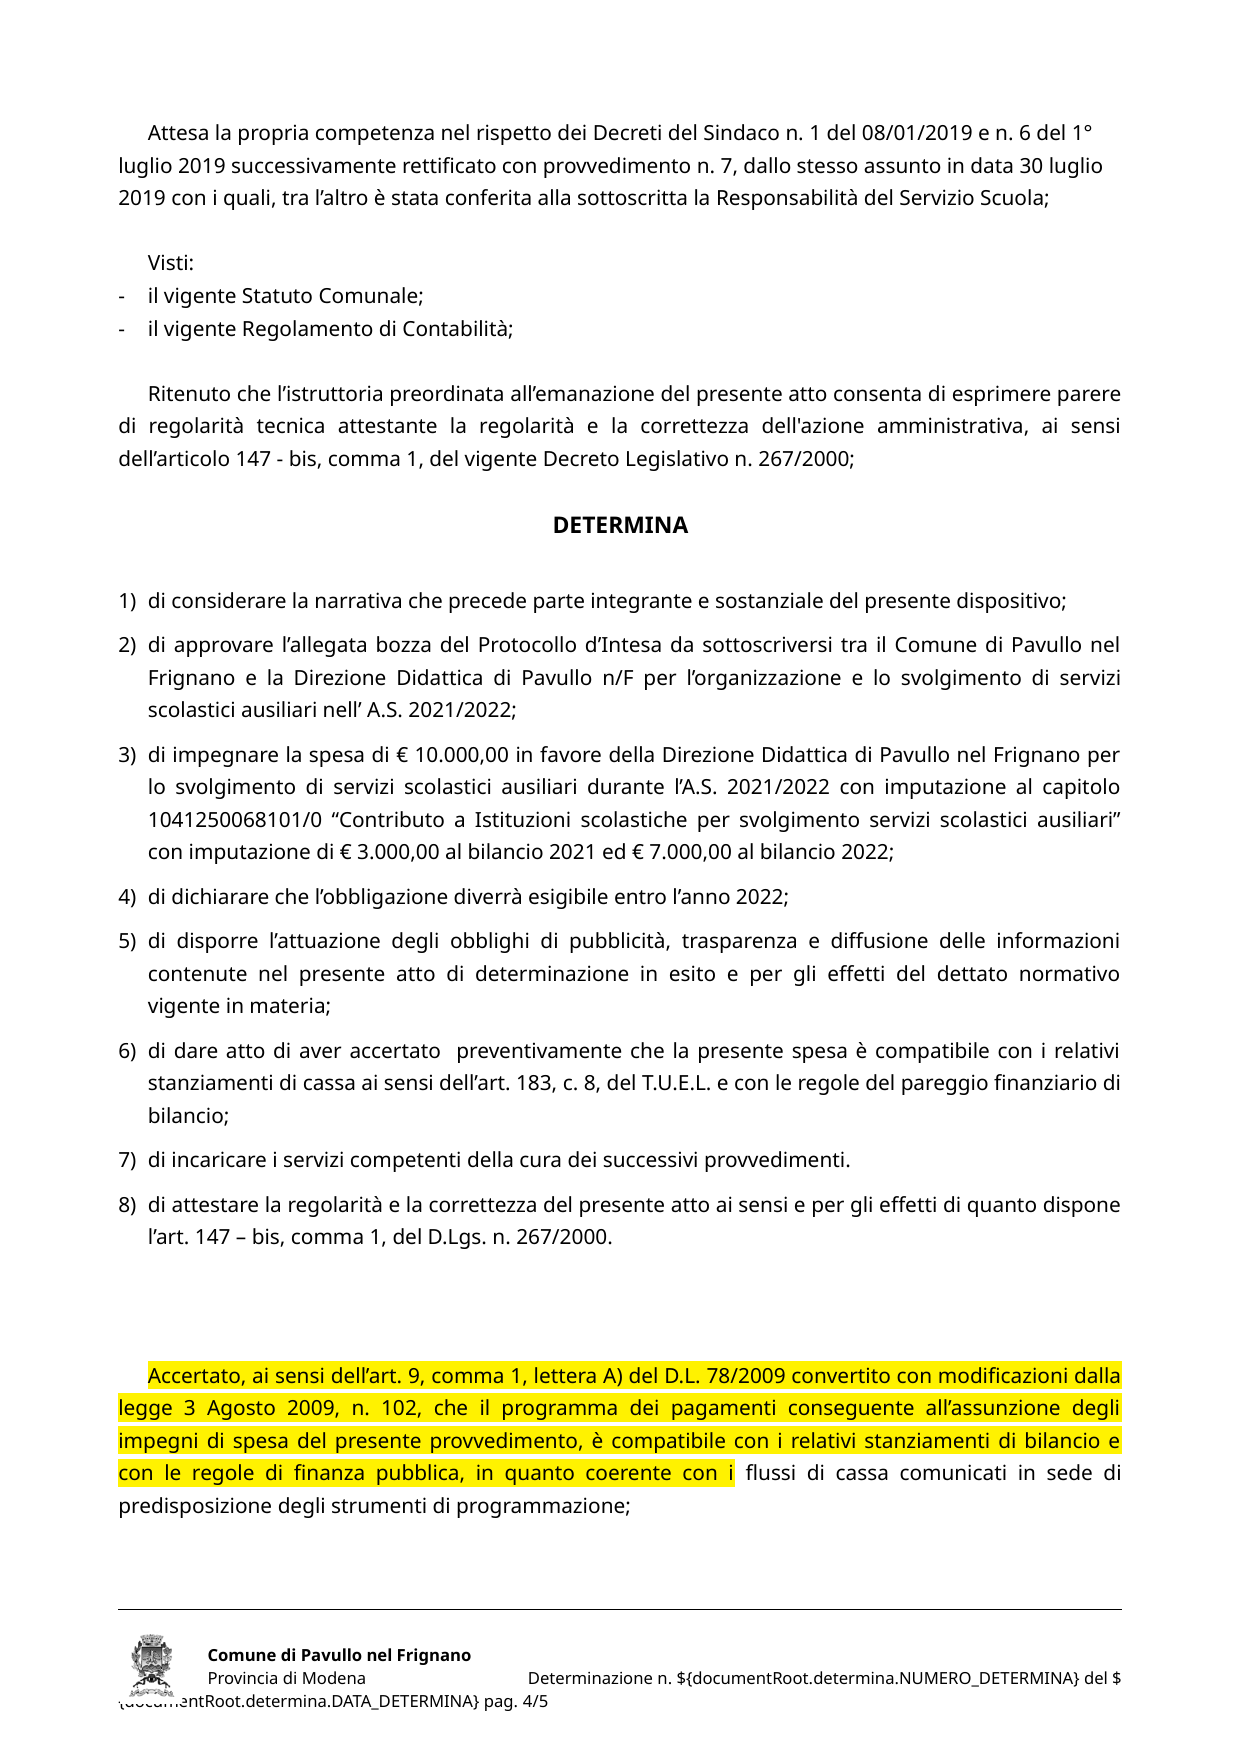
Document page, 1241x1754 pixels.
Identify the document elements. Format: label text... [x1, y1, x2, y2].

list di approvare l’allegata bozza del Protocollo d’Intesa da sottoscriversi tra il Comune di Pavullo nel Frignano e la Direzione Didattica di Pavullo n/F per l’organizzazione e lo svolgimento di servizi scolastici ausiliari nell’ A.S. 2021/2022; [118, 630, 1122, 724]
list di considerare la narrativa che precede parte integrante e sostanziale del presente dispositivo; [118, 586, 1122, 614]
text Ritenuto che l’istruttoria preordinata all’emanazione del presente atto consenta di esprimere parere di regolarità tecnica attestante la regolarità e la correttezza dell'azione amministrativa, ai sensi dell’articolo 147 - bis, comma 1, del vigente Decreto Legislativo n. 267/2000; [118, 379, 1122, 473]
text Visti: [118, 248, 1122, 277]
list di impegnare la spesa di € 10.000,00 in favore della Direzione Didattica di Pavullo nel Frignano per lo svolgimento di servizi scolastici ausiliari durante l’A.S. 2021/2022 con imputazione al capitolo 1041250068101/0 “Contributo a Istituzioni scolastiche per svolgimento servizi scolastici ausiliari” con imputazione di € 3.000,00 al bilancio 2021 ed € 7.000,00 al bilancio 2022; [118, 740, 1122, 866]
list il vigente Statuto Comunale; [118, 281, 1122, 309]
picture [120, 1631, 183, 1704]
text Accertato, ai sensi dell’art. 9, comma 1, lettera A) del D.L. 78/2009 convertito con modificazioni dalla legge 3 Agosto 2009, n. 102, che il programma dei pagamenti conseguente all’assunzione degli impegni di spesa del presente provvedimento, è compatibile con i relativi stanziamenti di bilancio e con le regole di finanza pubblica, in quanto coerente con i flussi di cassa comunicati in sede di predisposizione degli strumenti di programmazione; [118, 1361, 1122, 1519]
list di dichiarare che l’obbligazione diverrà esigibile entro l’anno 2022; [118, 882, 1122, 910]
text Attesa la propria competenza nel rispetto dei Decreti del Sindaco n. 1 del 08/01/2019 e n. 6 del 1° luglio 2019 successivamente rettificato con provvedimento n. 7, dallo stesso assunto in data 30 luglio 2019 con i quali, tra l’altro è stata conferita alla sottoscritta la Responsabilità del Servizio Scuola; [118, 118, 1122, 212]
list di attestare la regolarità e la correttezza del presente atto ai sensi e per gli effetti di quanto dispone l’art. 147 – bis, comma 1, del D.Lgs. n. 267/2000. [118, 1190, 1122, 1251]
text DETERMINA [118, 509, 1122, 541]
list il vigente Regolamento di Contabilità; [118, 314, 1122, 342]
list di dare atto di aver accertato preventivamente che la presente spesa è compatibile con i relativi stanziamenti di cassa ai sensi dell’art. 183, c. 8, del T.U.E.L. e con le regole del pareggio finanziario di bilancio; [118, 1036, 1122, 1129]
list di incaricare i servizi competenti della cura dei successivi provvedimenti. [118, 1145, 1122, 1174]
list di disporre l’attuazione degli obblighi di pubblicità, trasparenza e diffusione delle informazioni contenute nel presente atto di determinazione in esito e per gli effetti del dettato normativo vigente in materia; [118, 926, 1122, 1020]
